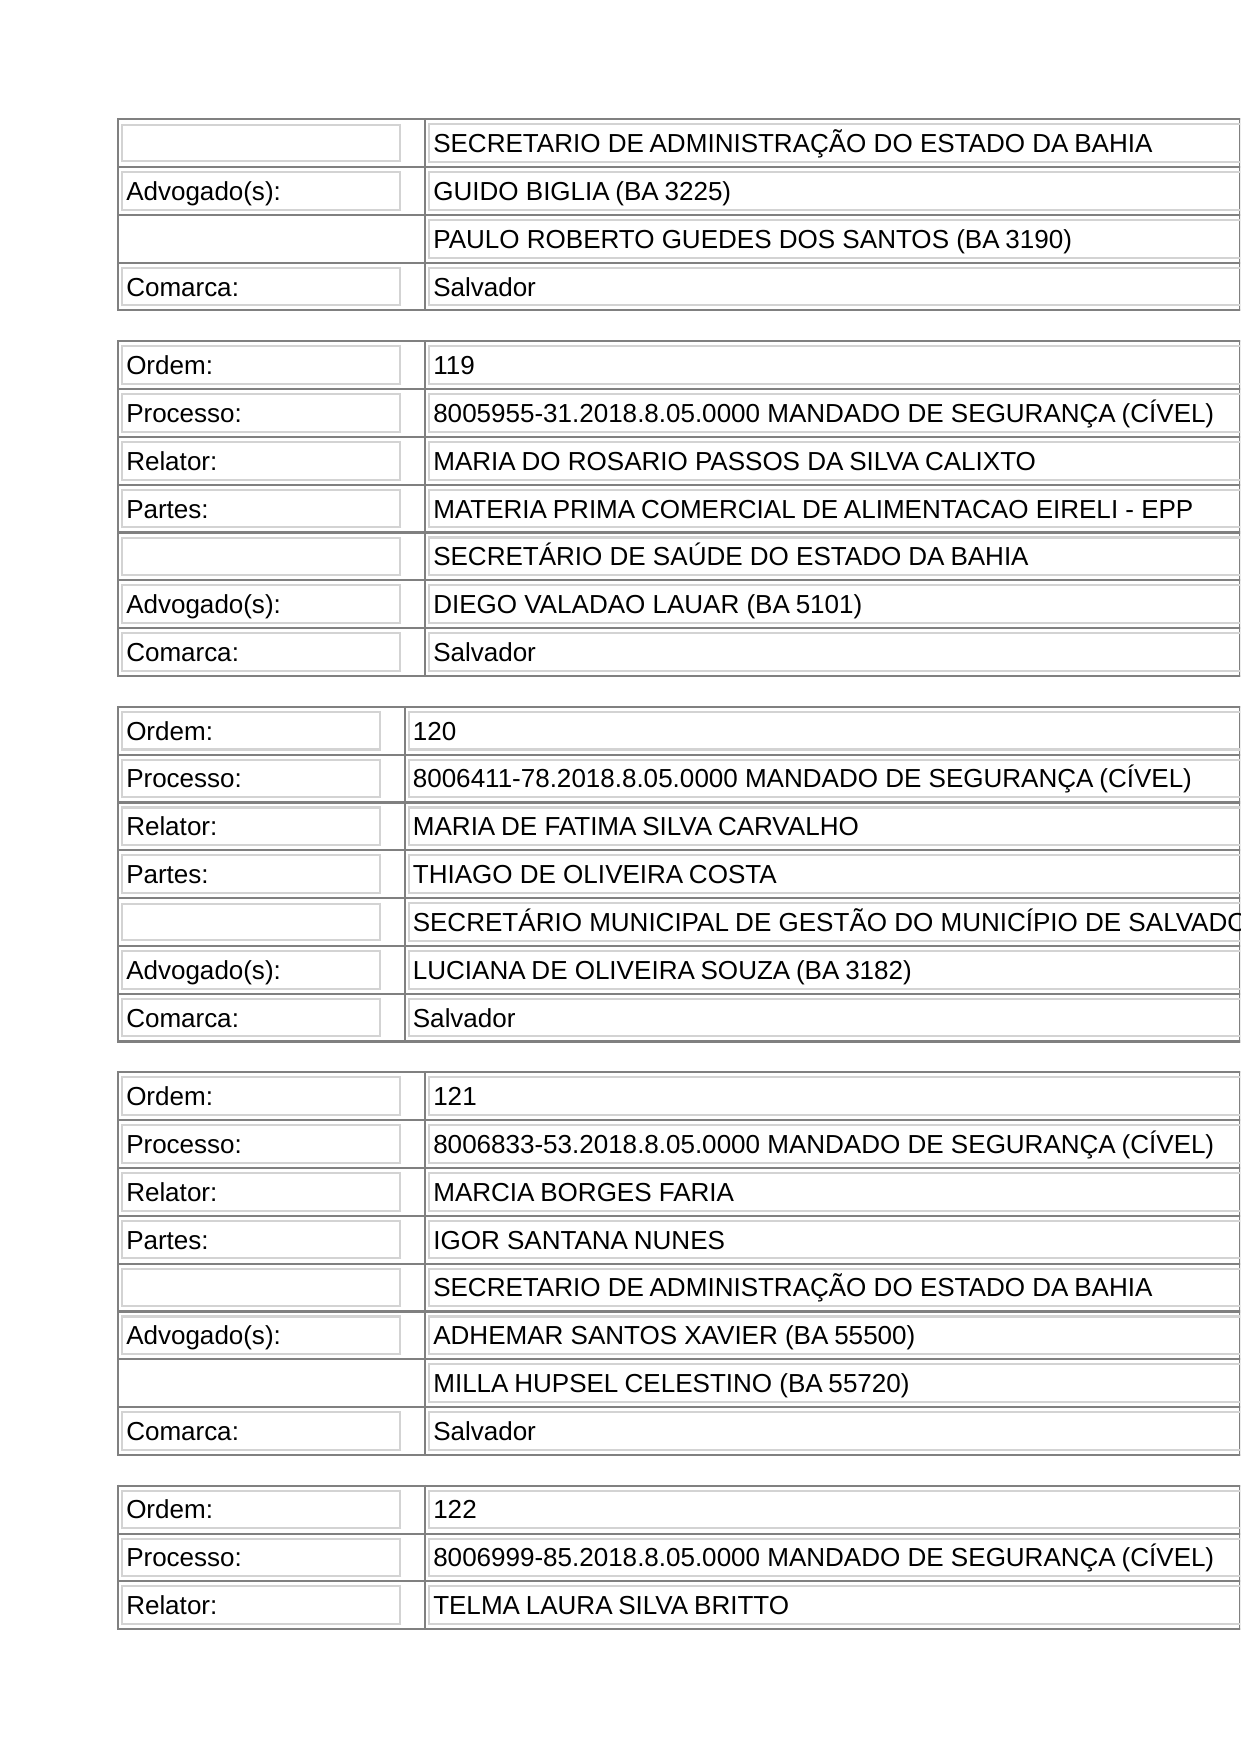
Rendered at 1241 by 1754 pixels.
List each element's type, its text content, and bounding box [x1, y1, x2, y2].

table_cell SECRETARIO DE ADMINISTRAÇÃO DO ESTADO DA BAHIA [426, 1265, 1239, 1310]
table_cell Comarca: [119, 1408, 424, 1454]
table_cell 8006999-85.2018.8.05.0000 MANDADO DE SEGURANÇA (CÍVEL) [426, 1535, 1239, 1580]
table_cell [119, 216, 424, 262]
table_cell Comarca: [119, 264, 424, 309]
table_cell Comarca: [119, 995, 404, 1040]
table_cell Relator: [119, 1582, 424, 1628]
table_cell 8006411-78.2018.8.05.0000 MANDADO DE SEGURANÇA (CÍVEL) [406, 756, 1239, 801]
table_cell SECRETÁRIO MUNICIPAL DE GESTÃO DO MUNICÍPIO DE SALVADOR [406, 899, 1239, 945]
table_cell MILLA HUPSEL CELESTINO (BA 55720) [426, 1360, 1239, 1406]
table_cell MARIA DE FATIMA SILVA CARVALHO [406, 804, 1239, 849]
table_cell Salvador [426, 264, 1239, 309]
table_header Ordem: [119, 1487, 424, 1532]
table_cell THIAGO DE OLIVEIRA COSTA [406, 851, 1239, 897]
table_cell MARCIA BORGES FARIA [426, 1169, 1239, 1215]
table_cell Relator: [119, 438, 424, 484]
table_cell Partes: [119, 1217, 424, 1262]
table_cell TELMA LAURA SILVA BRITTO [426, 1582, 1239, 1628]
table_cell [119, 899, 404, 945]
table_cell [119, 120, 424, 166]
table_cell [119, 1360, 424, 1406]
table_cell Salvador [406, 995, 1239, 1040]
table_cell 8006833-53.2018.8.05.0000 MANDADO DE SEGURANÇA (CÍVEL) [426, 1121, 1239, 1167]
table_cell 8005955-31.2018.8.05.0000 MANDADO DE SEGURANÇA (CÍVEL) [426, 390, 1239, 436]
table_cell LUCIANA DE OLIVEIRA SOUZA (BA 3182) [406, 947, 1239, 993]
table_cell Advogado(s): [119, 1313, 424, 1358]
table_cell Processo: [119, 756, 404, 801]
table_cell Salvador [426, 629, 1239, 675]
table_cell PAULO ROBERTO GUEDES DOS SANTOS (BA 3190) [426, 216, 1239, 262]
table_cell [119, 1265, 424, 1310]
table_cell Advogado(s): [119, 168, 424, 214]
table_header Ordem: [119, 1073, 424, 1119]
table_cell Processo: [119, 390, 424, 436]
table_header 119 [426, 342, 1239, 388]
table_cell Advogado(s): [119, 947, 404, 993]
table_cell SECRETÁRIO MUNICIPAL DE GESTÃO DO MUNICÍPIO DE SALVADOR [410, 904, 1239, 940]
table_cell MATERIA PRIMA COMERCIAL DE ALIMENTACAO EIRELI - EPP [426, 486, 1239, 531]
table_cell MARIA DO ROSARIO PASSOS DA SILVA CALIXTO [426, 438, 1239, 484]
table_cell ADHEMAR SANTOS XAVIER (BA 55500) [426, 1313, 1239, 1358]
table_cell GUIDO BIGLIA (BA 3225) [426, 168, 1239, 214]
table_cell Comarca: [119, 629, 424, 675]
table_header Ordem: [119, 342, 424, 388]
table_cell Processo: [119, 1121, 424, 1167]
table_header 121 [426, 1073, 1239, 1119]
table_cell Salvador [426, 1408, 1239, 1454]
table_cell Advogado(s): [119, 581, 424, 627]
table_header 120 [406, 708, 1239, 753]
table_cell Partes: [119, 486, 424, 531]
table_cell Relator: [119, 804, 404, 849]
table_cell SECRETARIO DE ADMINISTRAÇÃO DO ESTADO DA BAHIA [426, 120, 1239, 166]
table_cell IGOR SANTANA NUNES [426, 1217, 1239, 1262]
table_cell SECRETÁRIO DE SAÚDE DO ESTADO DA BAHIA [426, 534, 1239, 579]
table_cell DIEGO VALADAO LAUAR (BA 5101) [426, 581, 1239, 627]
table_header 122 [426, 1487, 1239, 1532]
table_cell [119, 534, 424, 579]
table_header Ordem: [119, 708, 404, 753]
table_cell Partes: [119, 851, 404, 897]
table_cell Processo: [119, 1535, 424, 1580]
table_cell Relator: [119, 1169, 424, 1215]
